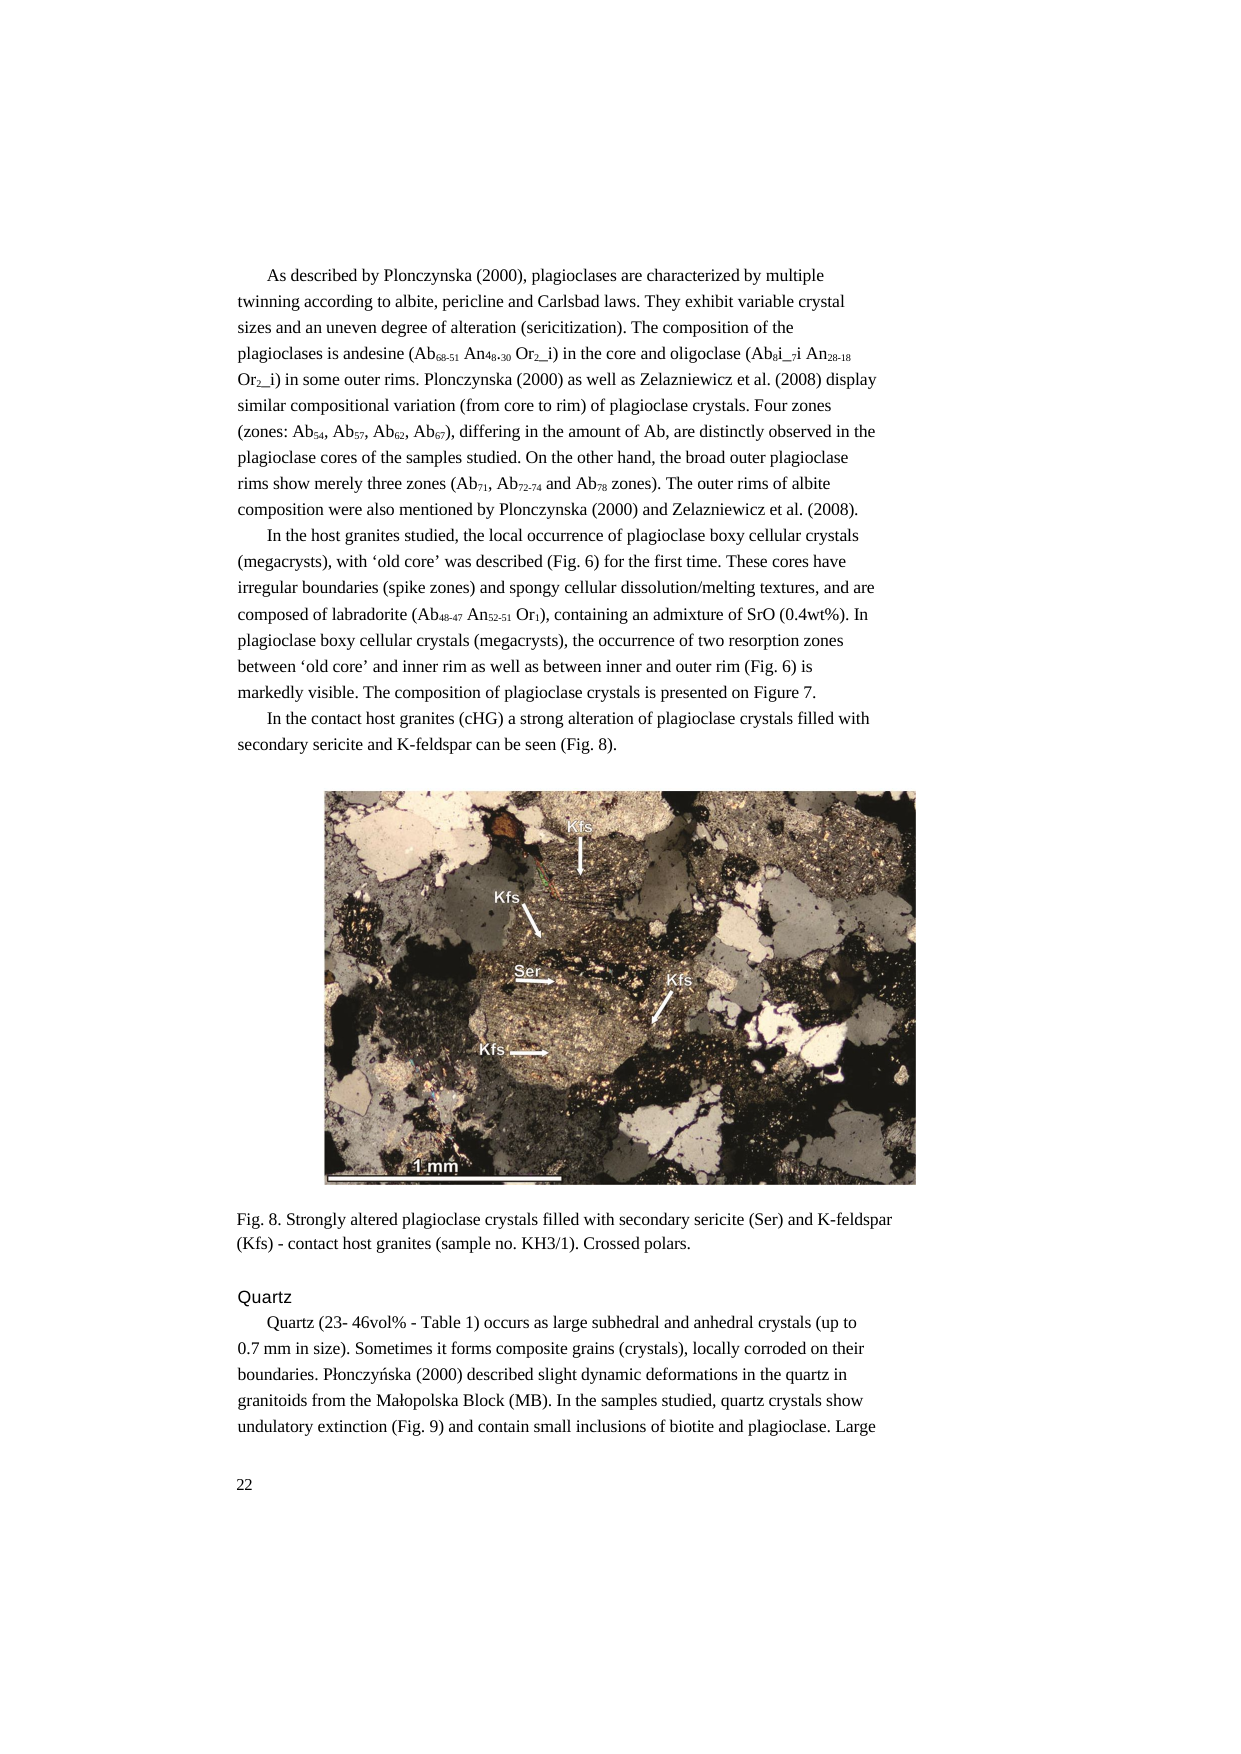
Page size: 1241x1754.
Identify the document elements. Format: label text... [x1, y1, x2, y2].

text Quartz (23- 46vol% - Table 1) occurs as large subhedral and anhedral crystals (up to 0.7 mm in size). Sometimes it forms composite grains (crystals), locally corroded on their boundaries. Płonczyńska (2000) described slight dynamic deformations in the quartz in granitoids from the Małopolska Block (MB). In the samples studied, quartz crystals show undulatory extinction (Fig. 9) and contain small inclusions of biotite and plagioclase. Large [237, 1307, 1003, 1437]
picture [323, 788, 916, 1185]
text 22 [236, 1477, 253, 1493]
text As described by Plonczynska (2000), plagioclases are characterized by multiple twinning according to albite, pericline and Carlsbad laws. They exhibit variable crystal sizes and an uneven degree of alteration (sericitization). The composition of the plagioclases is andesine (Ab68-51 An48.30 Or2_i) in the core and oligoclase (Ab8i_7i An28-18 Or2_i) in some outer rims. Plonczynska (2000) as well as Zelazniewicz et al. (2008) display similar compositional variation (from core to rim) of plagioclase crystals. Four zones (zones: Ab54, Ab57, Ab62, Ab67), differing in the amount of Ab, are distinctly observed in the plagioclase cores of the samples studied. On the other hand, the broad outer plagioclase rims show merely three zones (Ab71, Ab72-74 and Ab78 zones). The outer rims of albite composition were also mentioned by Plonczynska (2000) and Zelazniewicz et al. (2008). [237, 261, 1003, 521]
text In the host granites studied, the local occurrence of plagioclase boxy cellular crystals (megacrysts), with ‘old core’ was described (Fig. 6) for the first time. These cores have irregular boundaries (spike zones) and spongy cellular dissolution/melting textures, and are composed of labradorite (Ab48-47 An52-51 Or1), containing an admixture of SrO (0.4wt%). In plagioclase boxy cellular crystals (megacrysts), the occurrence of two resorption zones between ‘old core’ and inner rim as well as between inner and outer rim (Fig. 6) is markedly visible. The composition of plagioclase crystals is presented on Figure 7. [237, 521, 1003, 703]
subtitle Quartz [237, 1289, 1005, 1307]
text Fig. 8. Strongly altered plagioclase crystals filled with secondary sericite (Ser) and K-feldspar (Kfs) - contact host granites (sample no. KH3/1). Crossed polars. [236, 1206, 1004, 1254]
text In the contact host granites (cHG) a strong alteration of plagioclase crystals filled with secondary sericite and K-feldspar can be seen (Fig. 8). [237, 703, 1003, 755]
